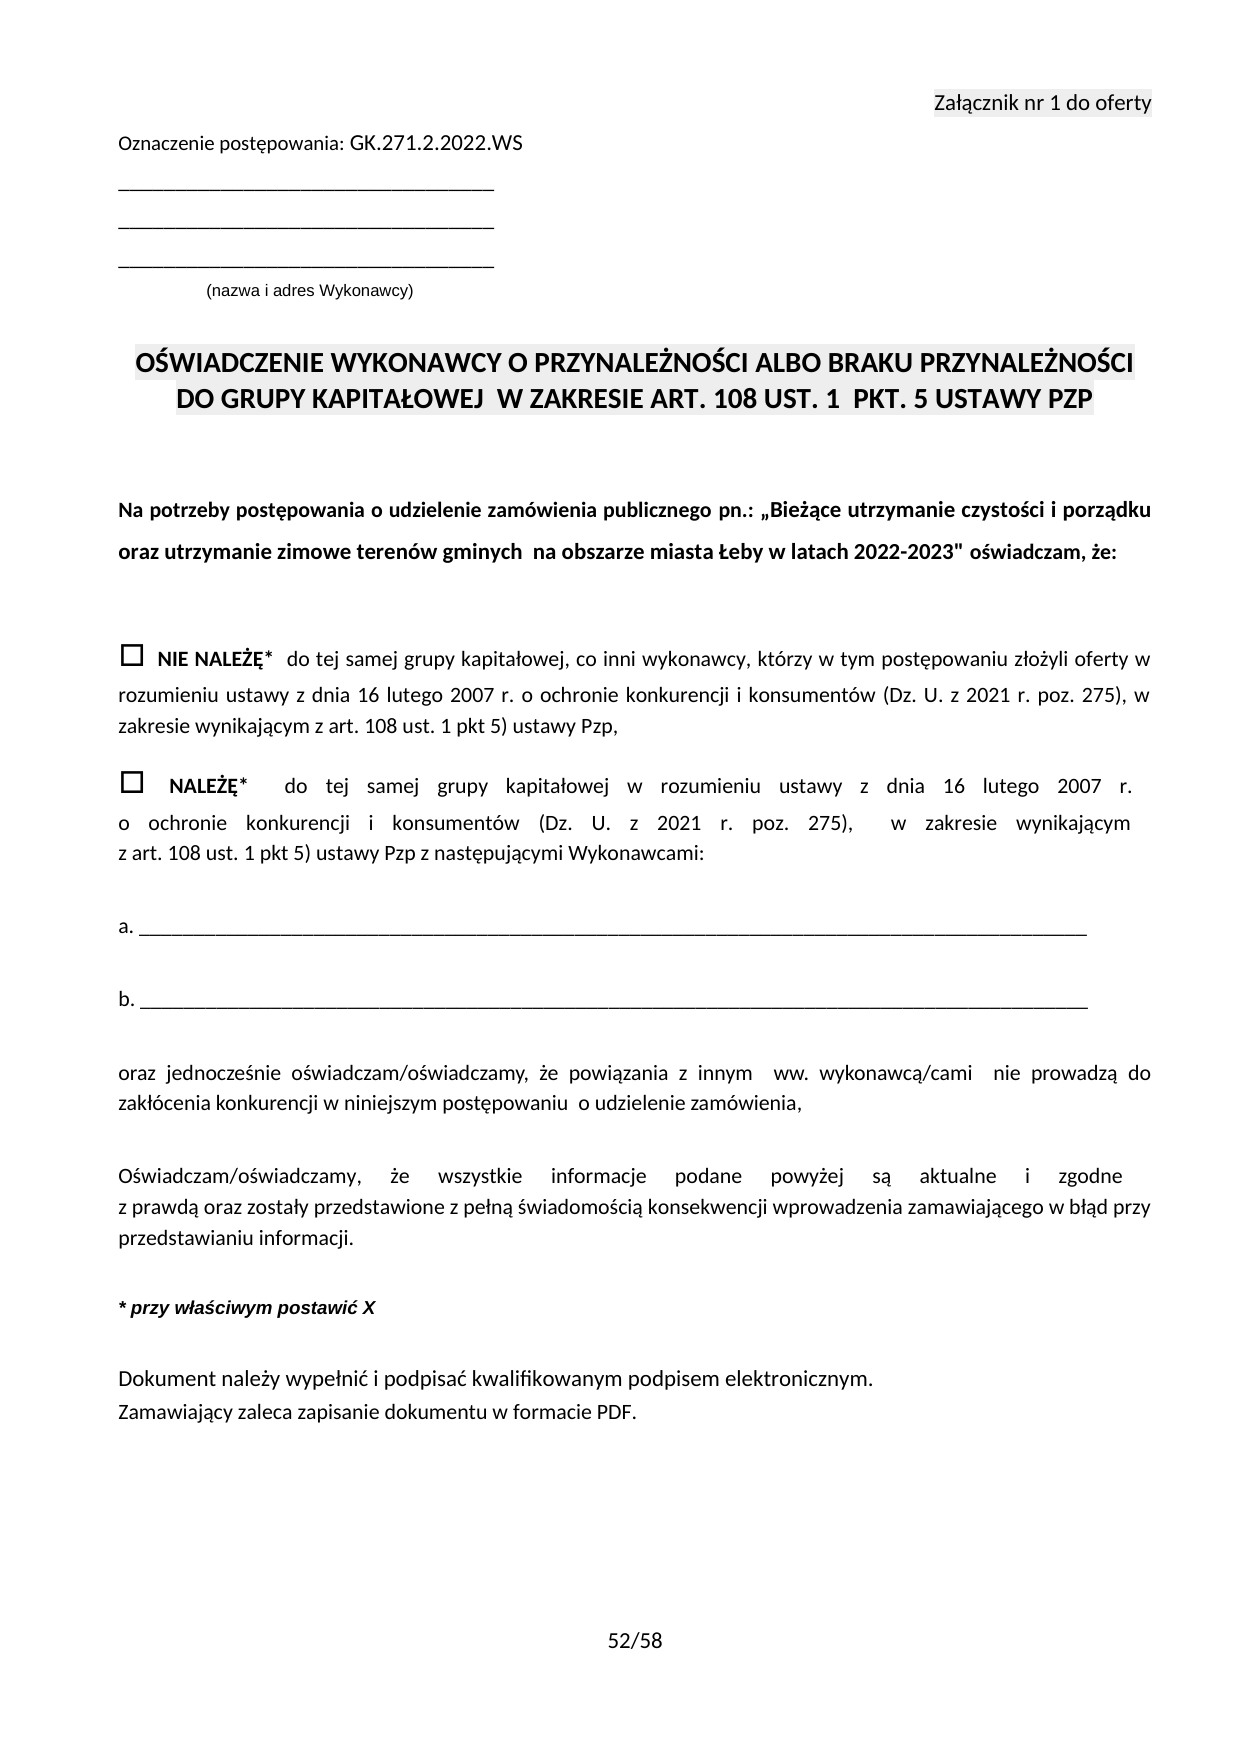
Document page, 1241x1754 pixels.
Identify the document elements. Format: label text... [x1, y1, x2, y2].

text * przy właściwym postawić X [118, 1297, 1144, 1318]
text OŚWIADCZENIE WYKONAWCY O PRZYNALEŻNOŚCI ALBO BRAKU PRZYNALEŻNOŚCI DO GRUPY KAPITAŁOWEJ W ZAKRESIE ART. 108 UST. 1 PKT. 5 USTAWY PZP [118, 344, 176, 415]
text OŚWIADCZENIE WYKONAWCY O PRZYNALEŻNOŚCI ALBO BRAKU PRZYNALEŻNOŚCI DO GRUPY KAPITAŁOWEJ W ZAKRESIE ART. 108 UST. 1 PKT. 5 USTAWY PZP [1094, 344, 1152, 415]
text a. _______________________________________________________________________________________ [118, 912, 1152, 939]
text Zamawiający zaleca zapisanie dokumentu w formacie PDF. [118, 1398, 1122, 1425]
text Na potrzeby postępowania o udzielenie zamówienia publicznego pn.: „Bieżące utrzymanie czystości i porządku oraz utrzymanie zimowe terenów gminych na obszarze miasta Łeby w latach 2022-2023" oświadczam, że: [118, 495, 1152, 565]
text Dokument należy wypełnić i podpisać kwalifikowanym podpisem elektronicznym. [118, 1364, 1152, 1393]
text (nazwa i adres Wykonawcy) [118, 281, 1144, 300]
text b. _______________________________________________________________________________________ [118, 986, 1152, 1012]
text □ NALEŻĘ* do tej samej grupy kapitałowej w rozumieniu ustawy z dnia 16 lutego 2007 r. o ochronie konkurencji i konsumentów (Dz. U. z 2021 r. poz. 275), w zakresie wynikającym z art. 108 ust. 1 pkt 5) ustawy Pzp z następującymi Wykonawcami: [118, 749, 1152, 866]
text _________________________________ [118, 204, 1144, 233]
text Załącznik nr 1 do oferty [118, 88, 1152, 117]
text Oświadczam/oświadczamy, że wszystkie informacje podane powyżej są aktualne i zgodne z prawdą oraz zostały przedstawione z pełną świadomością konsekwencji wprowadzenia zamawiającego w błąd przy przedstawianiu informacji. [118, 1162, 1152, 1250]
text _________________________________ [118, 166, 1144, 194]
text oraz jednocześnie oświadczam/oświadczamy, że powiązania z innym ww. wykonawcą/cami nie prowadzą do zakłócenia konkurencji w niniejszym postępowaniu o udzielenie zamówienia, [118, 1059, 1152, 1116]
text Oznaczenie postępowania: GK.271.2.2022.WS [118, 128, 1122, 156]
text _________________________________ [118, 243, 1144, 271]
text □ NIE NALEŻĘ* do tej samej grupy kapitałowej, co inni wykonawcy, którzy w tym postępowaniu złożyli oferty w rozumieniu ustawy z dnia 16 lutego 2007 r. o ochronie konkurencji i konsumentów (Dz. U. z 2021 r. poz. 275), w zakresie wynikającym z art. 108 ust. 1 pkt 5) ustawy Pzp, [118, 622, 1152, 739]
